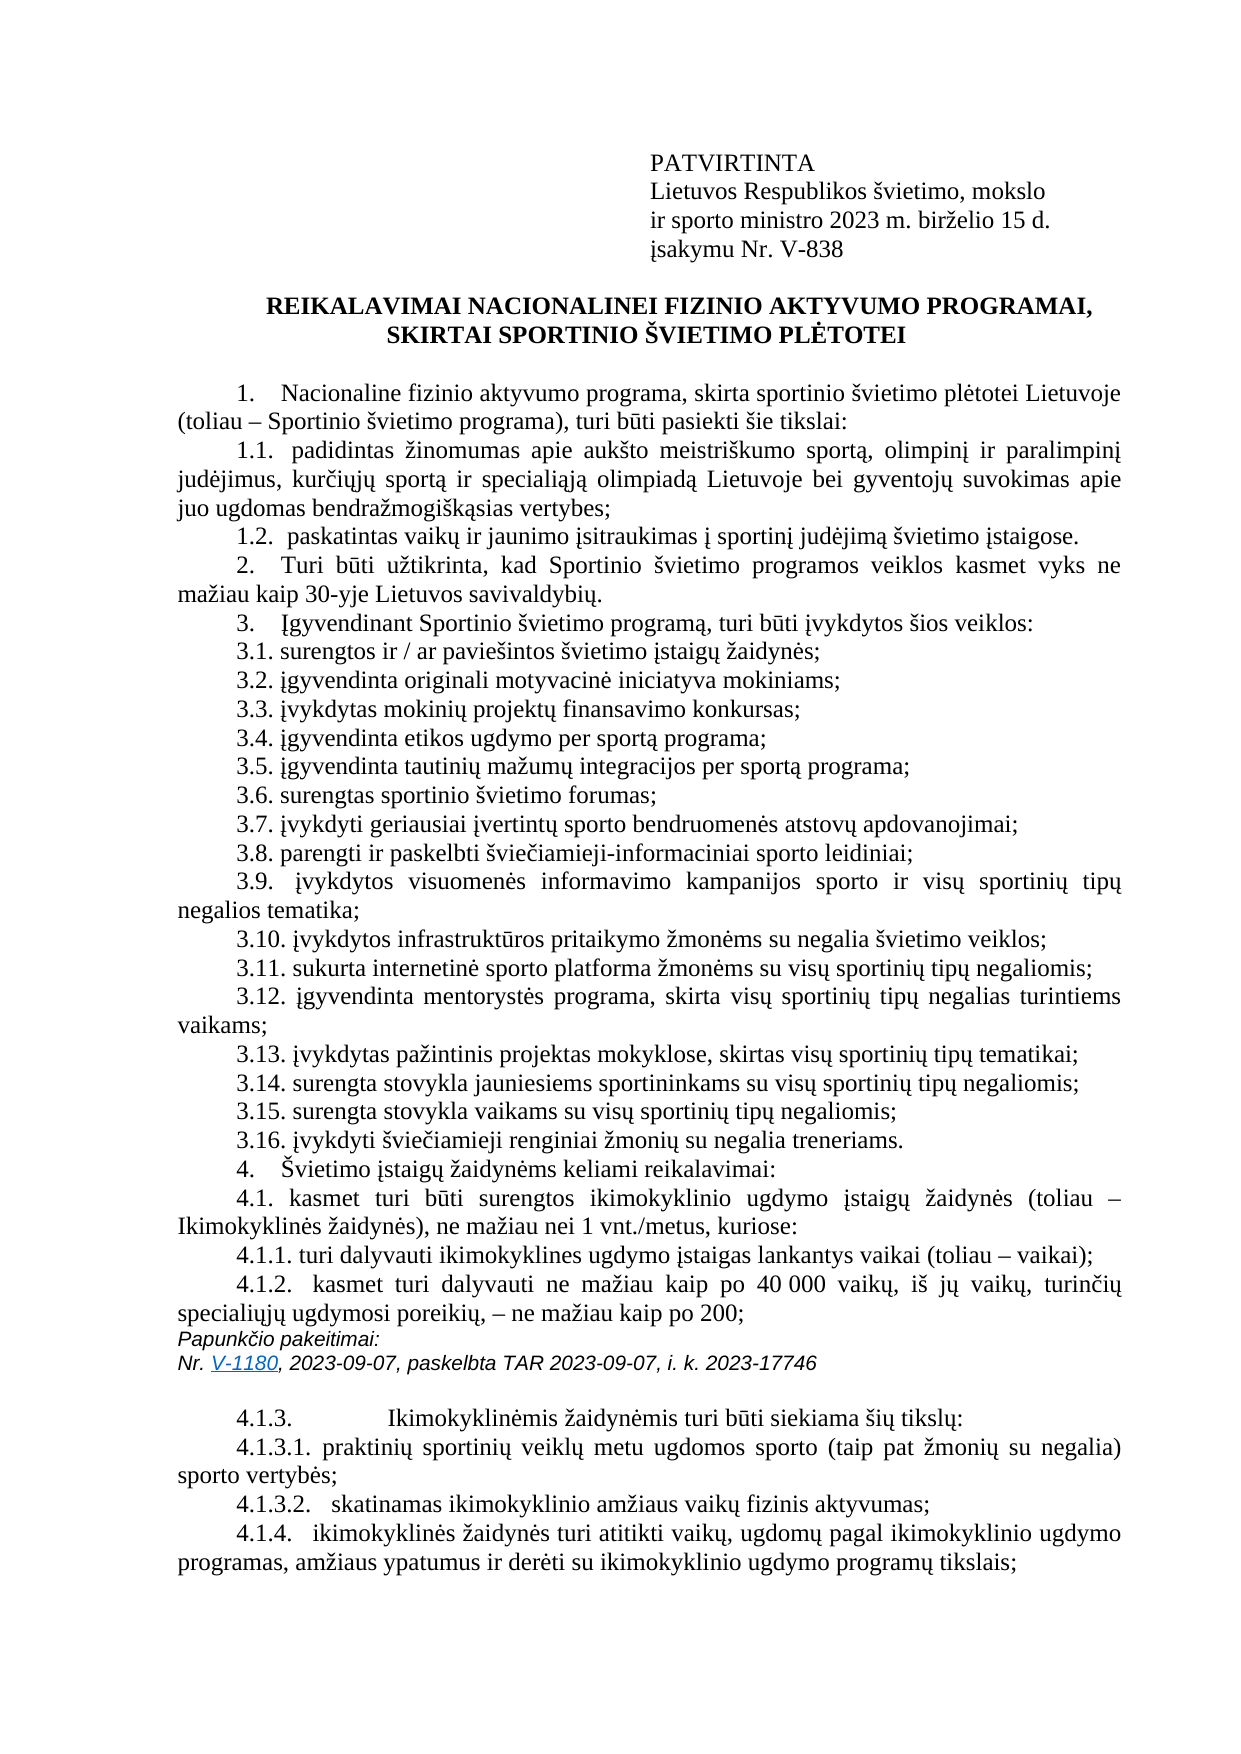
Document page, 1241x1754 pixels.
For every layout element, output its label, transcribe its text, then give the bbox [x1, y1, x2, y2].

text 3.1. surengtos ir / ar paviešintos švietimo įstaigų žaidynės; [177, 636, 1122, 665]
text 4.1.3.2. skatinamas ikimokyklinio amžiaus vaikų fizinis aktyvumas; [236, 1489, 1122, 1518]
text 3.9. įvykdytos visuomenės informavimo kampanijos sporto ir visų sportinių tipų negalios tematika; [177, 866, 1122, 924]
text Lietuvos Respublikos švietimo, mokslo [177, 176, 1122, 205]
text 4.1.2. kasmet turi dalyvauti ne mažiau kaip po 40 000 vaikų, iš jų vaikų, turinčių specialiųjų ugdymosi poreikių, – ne mažiau kaip po 200; [177, 1269, 1122, 1326]
text Papunkčio pakeitimai: [177, 1326, 1122, 1350]
text 3.12. įgyvendinta mentorystės programa, skirta visų sportinių tipų negalias turintiems vaikams; [177, 981, 1122, 1039]
text 4.1.1. turi dalyvauti ikimokyklines ugdymo įstaigas lankantys vaikai (toliau – vaikai); [177, 1240, 1122, 1269]
text įsakymu Nr. V-838 [177, 234, 1122, 263]
text 3.13. įvykdytas pažintinis projektas mokyklose, skirtas visų sportinių tipų tematikai; [177, 1039, 1122, 1068]
text 3.6. surengtas sportinio švietimo forumas; [177, 780, 1122, 809]
text 1.2. paskatintas vaikų ir jaunimo įsitraukimas į sportinį judėjimą švietimo įstaigose. [177, 521, 1122, 550]
text 3.4. įgyvendinta etikos ugdymo per sportą programa; [177, 723, 1122, 751]
text ir sporto ministro 2023 m. birželio 15 d. [177, 205, 1122, 234]
text 1. Nacionaline fizinio aktyvumo programa, skirta sportinio švietimo plėtotei Lietuvoje (toliau – Sportinio švietimo programa), turi būti pasiekti šie tikslai: [177, 378, 1122, 435]
text 3.11. sukurta internetinė sporto platforma žmonėms su visų sportinių tipų negaliomis; [177, 953, 1122, 981]
text REIKALAVIMAI NACIONALINEI FIZINIO AKTYVUMO PROGRAMAI, SKIRTAI SPORTINIO ŠVIETIMO PLĖTOTEI [177, 291, 1122, 349]
text 3.16. įvykdyti šviečiamieji renginiai žmonių su negalia treneriams. [177, 1125, 1122, 1154]
text 3.3. įvykdytas mokinių projektų finansavimo konkursas; [177, 694, 1122, 723]
text 3. Įgyvendinant Sportinio švietimo programą, turi būti įvykdytos šios veiklos: [177, 608, 1122, 636]
text 4.1.4. ikimokyklinės žaidynės turi atitikti vaikų, ugdomų pagal ikimokyklinio ugdymo programas, amžiaus ypatumus ir derėti su ikimokyklinio ugdymo programų tikslais; [177, 1518, 1122, 1576]
text 2. Turi būti užtikrinta, kad Sportinio švietimo programos veiklos kasmet vyks ne mažiau kaip 30-yje Lietuvos savivaldybių. [177, 550, 1122, 608]
text 1.1. padidintas žinomumas apie aukšto meistriškumo sportą, olimpinį ir paralimpinį judėjimus, kurčiųjų sportą ir specialiąją olimpiadą Lietuvoje bei gyventojų suvokimas apie juo ugdomas bendražmogiškąsias vertybes; [177, 435, 1122, 521]
text 3.8. parengti ir paskelbti šviečiamieji-informaciniai sporto leidiniai; [177, 838, 1122, 866]
text 3.14. surengta stovykla jauniesiems sportininkams su visų sportinių tipų negaliomis; [177, 1068, 1122, 1096]
text Nr. V-1180, 2023-09-07, paskelbta TAR 2023-09-07, i. k. 2023-17746 [177, 1350, 1122, 1374]
text 3.5. įgyvendinta tautinių mažumų integracijos per sportą programa; [177, 751, 1122, 780]
text 4.1.3.1. praktinių sportinių veiklų metu ugdomos sporto (taip pat žmonių su negalia) sporto vertybės; [177, 1432, 1122, 1489]
text 3.7. įvykdyti geriausiai įvertintų sporto bendruomenės atstovų apdovanojimai; [177, 809, 1122, 838]
text 4.1. kasmet turi būti surengtos ikimokyklinio ugdymo įstaigų žaidynės (toliau – Ikimokyklinės žaidynės), ne mažiau nei 1 vnt./metus, kuriose: [177, 1183, 1122, 1240]
text 4. Švietimo įstaigų žaidynėms keliami reikalavimai: [236, 1154, 1122, 1183]
text 4.1.3. Ikimokyklinėmis žaidynėmis turi būti siekiama šių tikslų: [236, 1403, 1122, 1432]
text PATVIRTINTA [177, 148, 1122, 176]
text 3.2. įgyvendinta originali motyvacinė iniciatyva mokiniams; [177, 665, 1122, 694]
text 3.15. surengta stovykla vaikams su visų sportinių tipų negaliomis; [177, 1096, 1122, 1125]
text 3.10. įvykdytos infrastruktūros pritaikymo žmonėms su negalia švietimo veiklos; [177, 924, 1122, 953]
